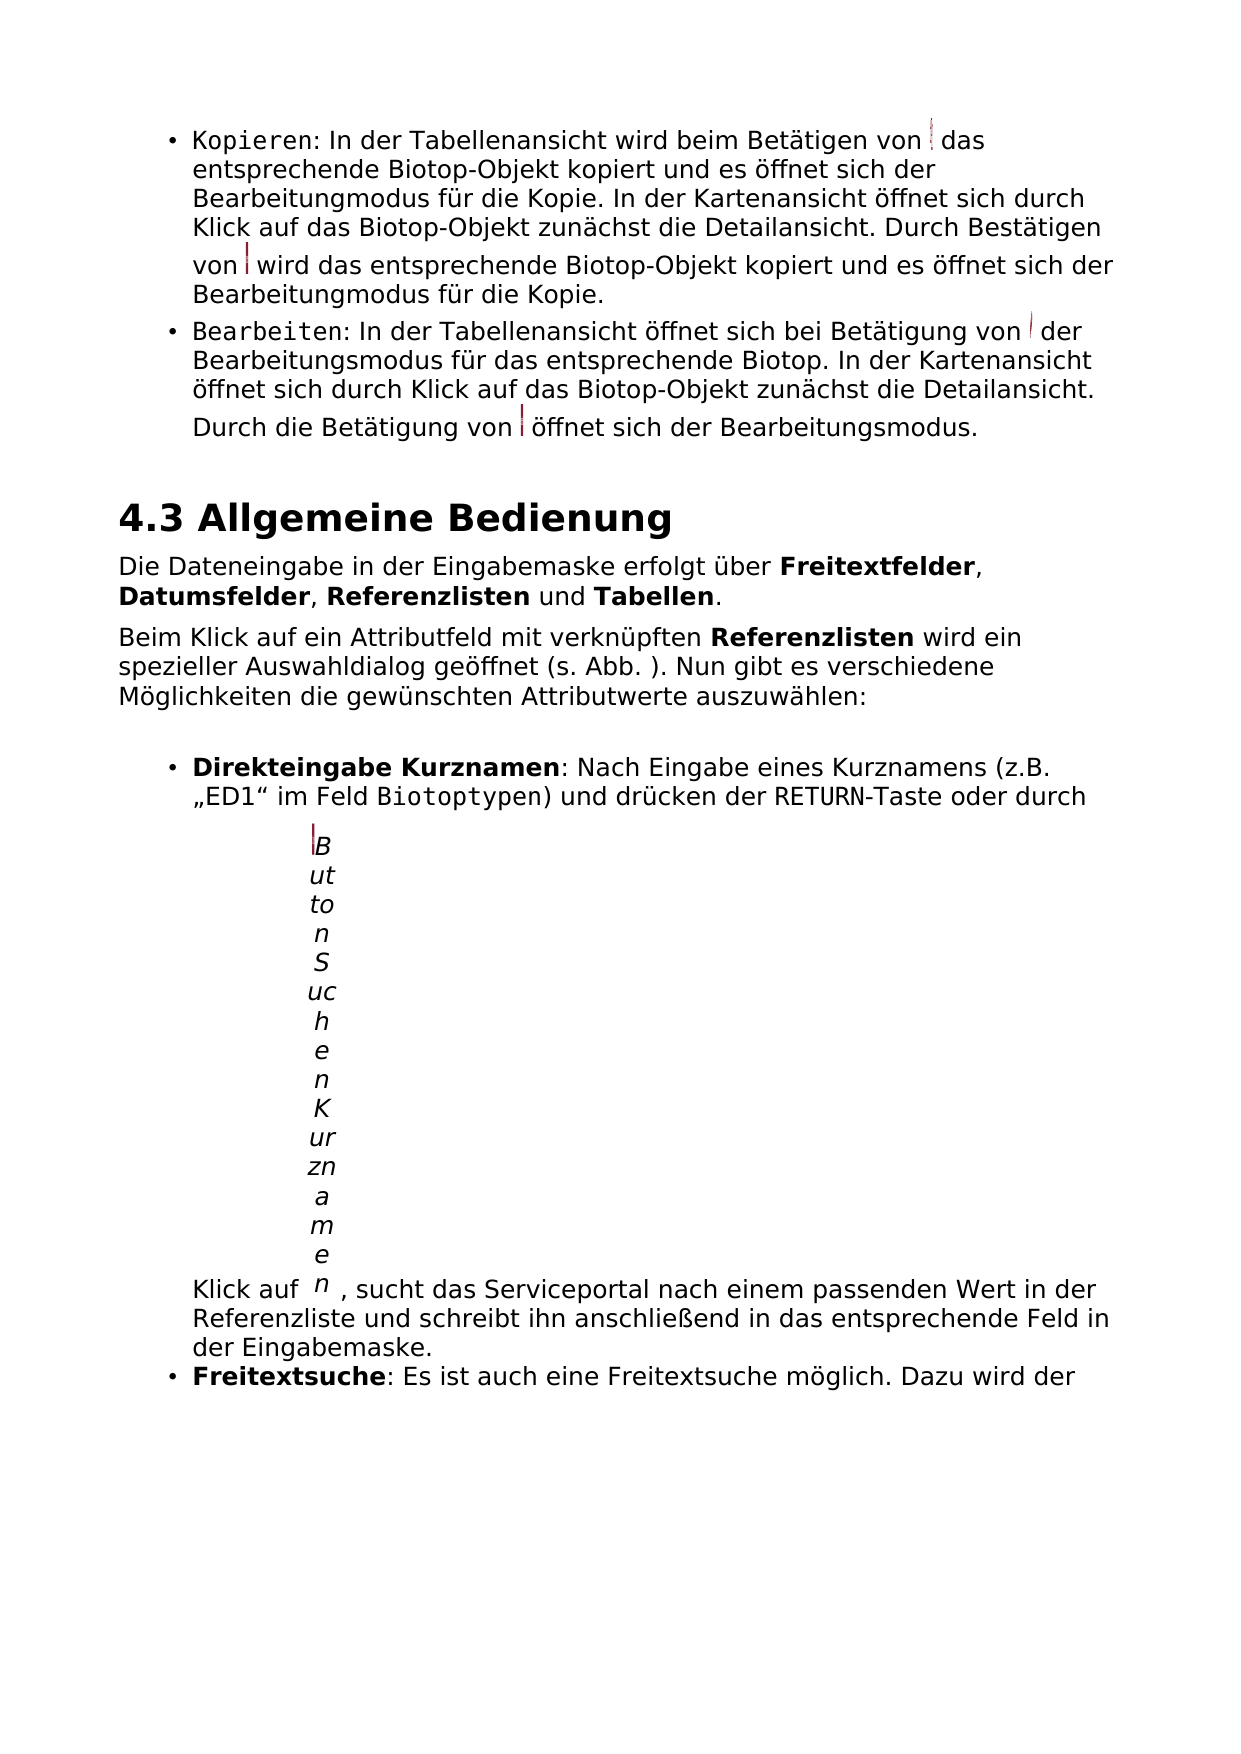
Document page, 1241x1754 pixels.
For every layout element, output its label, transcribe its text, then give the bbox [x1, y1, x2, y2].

subtitle 4.3 Allgemeine Bedienung [118, 496, 1122, 540]
list Button Suchen Kurznamen [306, 824, 340, 1298]
picture [245, 242, 249, 274]
list Direkteingabe Kurznamen: Nach Eingabe eines Kurznamens (z.B. „ED1“ im Feld Biotoptypen) und drücken der RETURN-Taste oder durch Klick auf , sucht das Serviceportal nach einem passenden Wert in der Referenzliste und schreibt ihn anschließend in das entsprechende Feld in der Eingabemaske. [177, 753, 1122, 1363]
picture [520, 404, 524, 436]
list Freitextsuche: Es ist auch eine Freitextsuche möglich. Dazu wird der [177, 1363, 1122, 1392]
picture [1029, 309, 1033, 341]
list Bearbeiten: In der Tabellenansicht öffnet sich bei Betätigung von der Bearbeitungsmodus für das entsprechende Biotop. In der Kartenansicht öffnet sich durch Klick auf das Biotop-Objekt zunächst die Detailansicht. Durch die Betätigung von öffnet sich der Bearbeitungsmodus. [177, 309, 1122, 442]
text Beim Klick auf ein Attributfeld mit verknüpften Referenzlisten wird ein spezieller Auswahldialog geöffnet (s. Abb. ). Nun gibt es verschiedene Möglichkeiten die gewünschten Attributwerte auszuwählen: [118, 623, 1122, 711]
text Die Dateneingabe in der Eingabemaske erfolgt über Freitextfelder, Datumsfelder, Referenzlisten und Tabellen. [118, 552, 1122, 611]
list Kopieren: In der Tabellenansicht wird beim Betätigen von das entsprechende Biotop-Objekt kopiert und es öffnet sich der Bearbeitungmodus für die Kopie. In der Kartenansicht öffnet sich durch Klick auf das Biotop-Objekt zunächst die Detailansicht. Durch Bestätigen von wird das entsprechende Biotop-Objekt kopiert und es öffnet sich der Bearbeitungmodus für die Kopie. [177, 118, 1122, 309]
